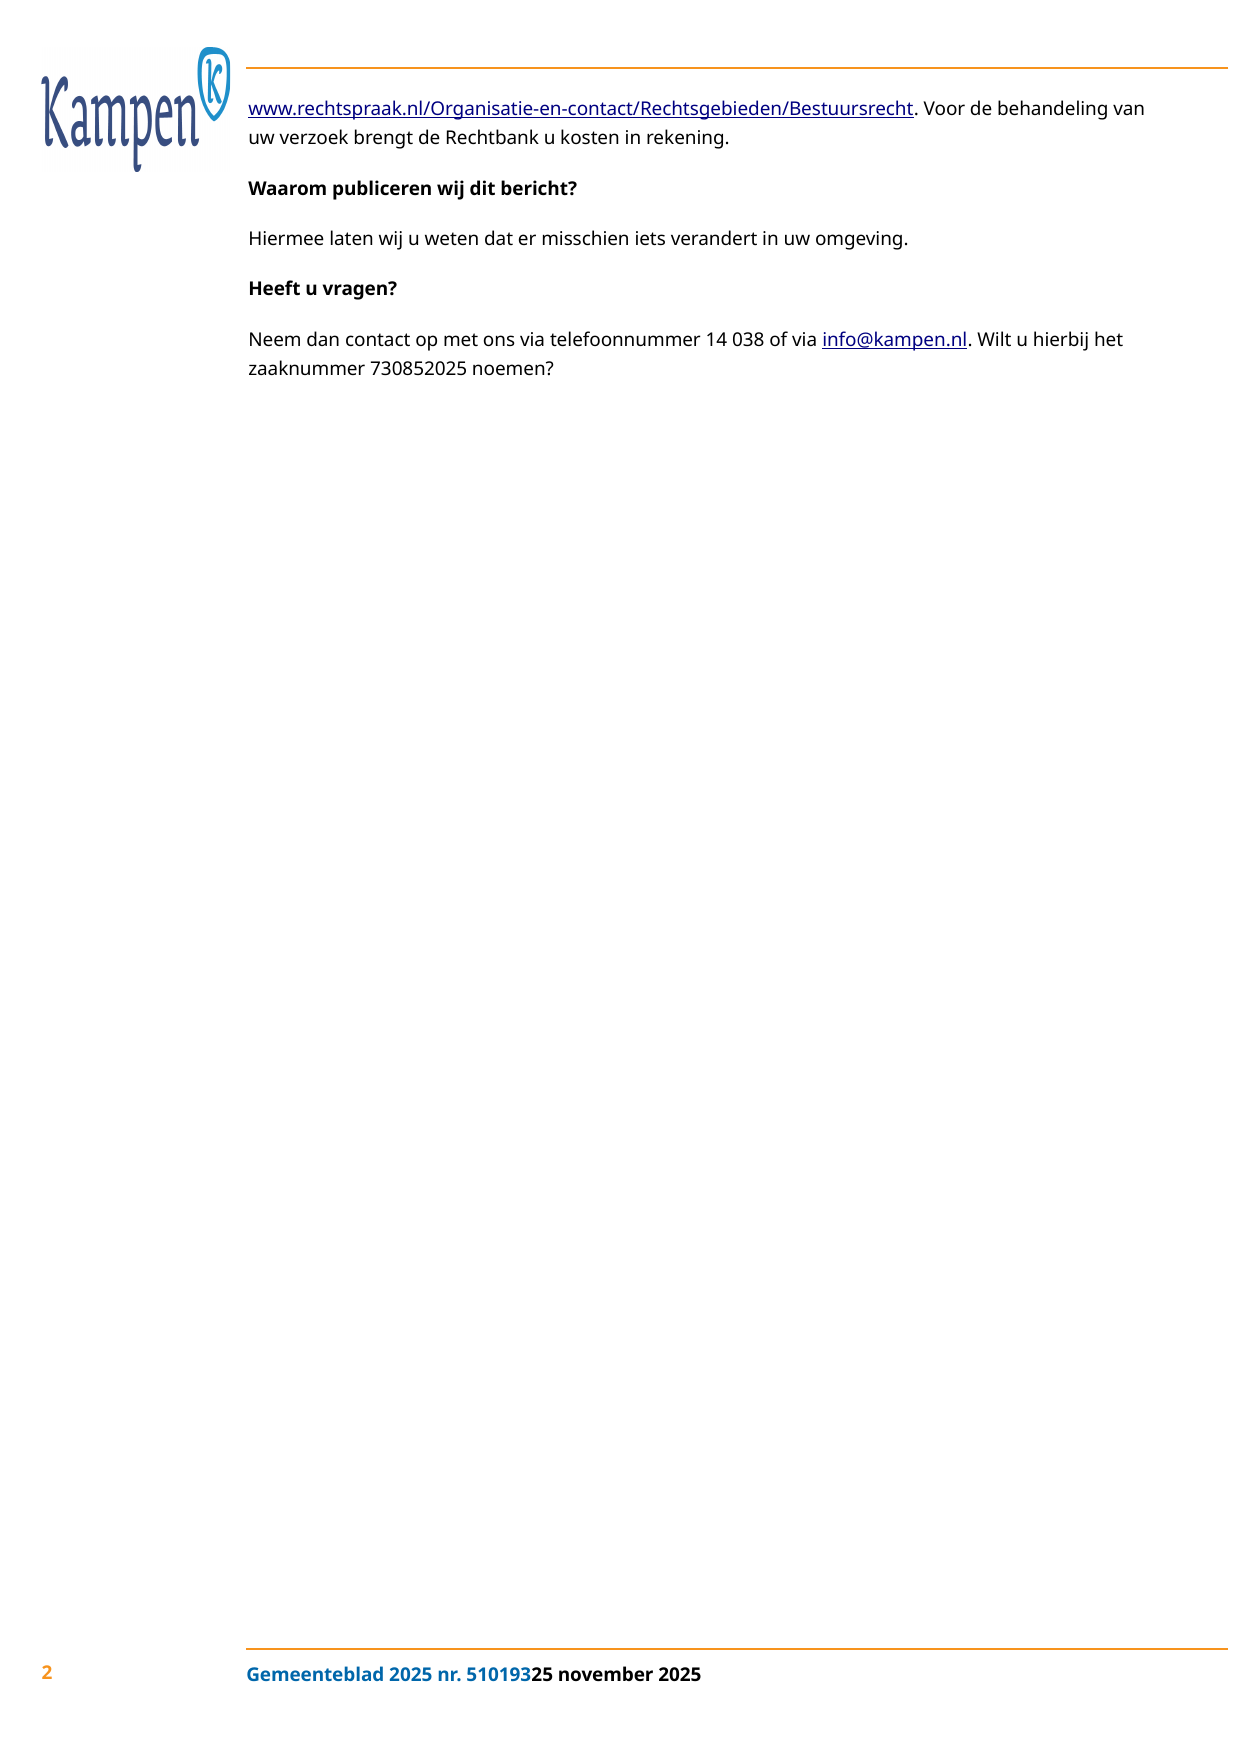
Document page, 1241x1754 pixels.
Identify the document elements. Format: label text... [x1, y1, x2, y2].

text www.rechtspraak.nl/Organisatie-en-contact/Rechtsgebieden/Bestuursrecht. Voor de behandeling van uw verzoek brengt de Rechtbank u kosten in rekening. [248, 95, 1152, 150]
text Neem dan contact op met ons via telefoonnummer 14 038 of via info@kampen.nl. Wilt u hierbij het zaaknummer 730852025 noemen? [248, 326, 1152, 381]
text Heeft u vragen? [248, 276, 1152, 301]
picture [41, 47, 231, 172]
text Waarom publiceren wij dit bericht? [248, 175, 1152, 201]
text Hiermee laten wij u weten dat er misschien iets verandert in uw omgeving. [248, 225, 1152, 251]
